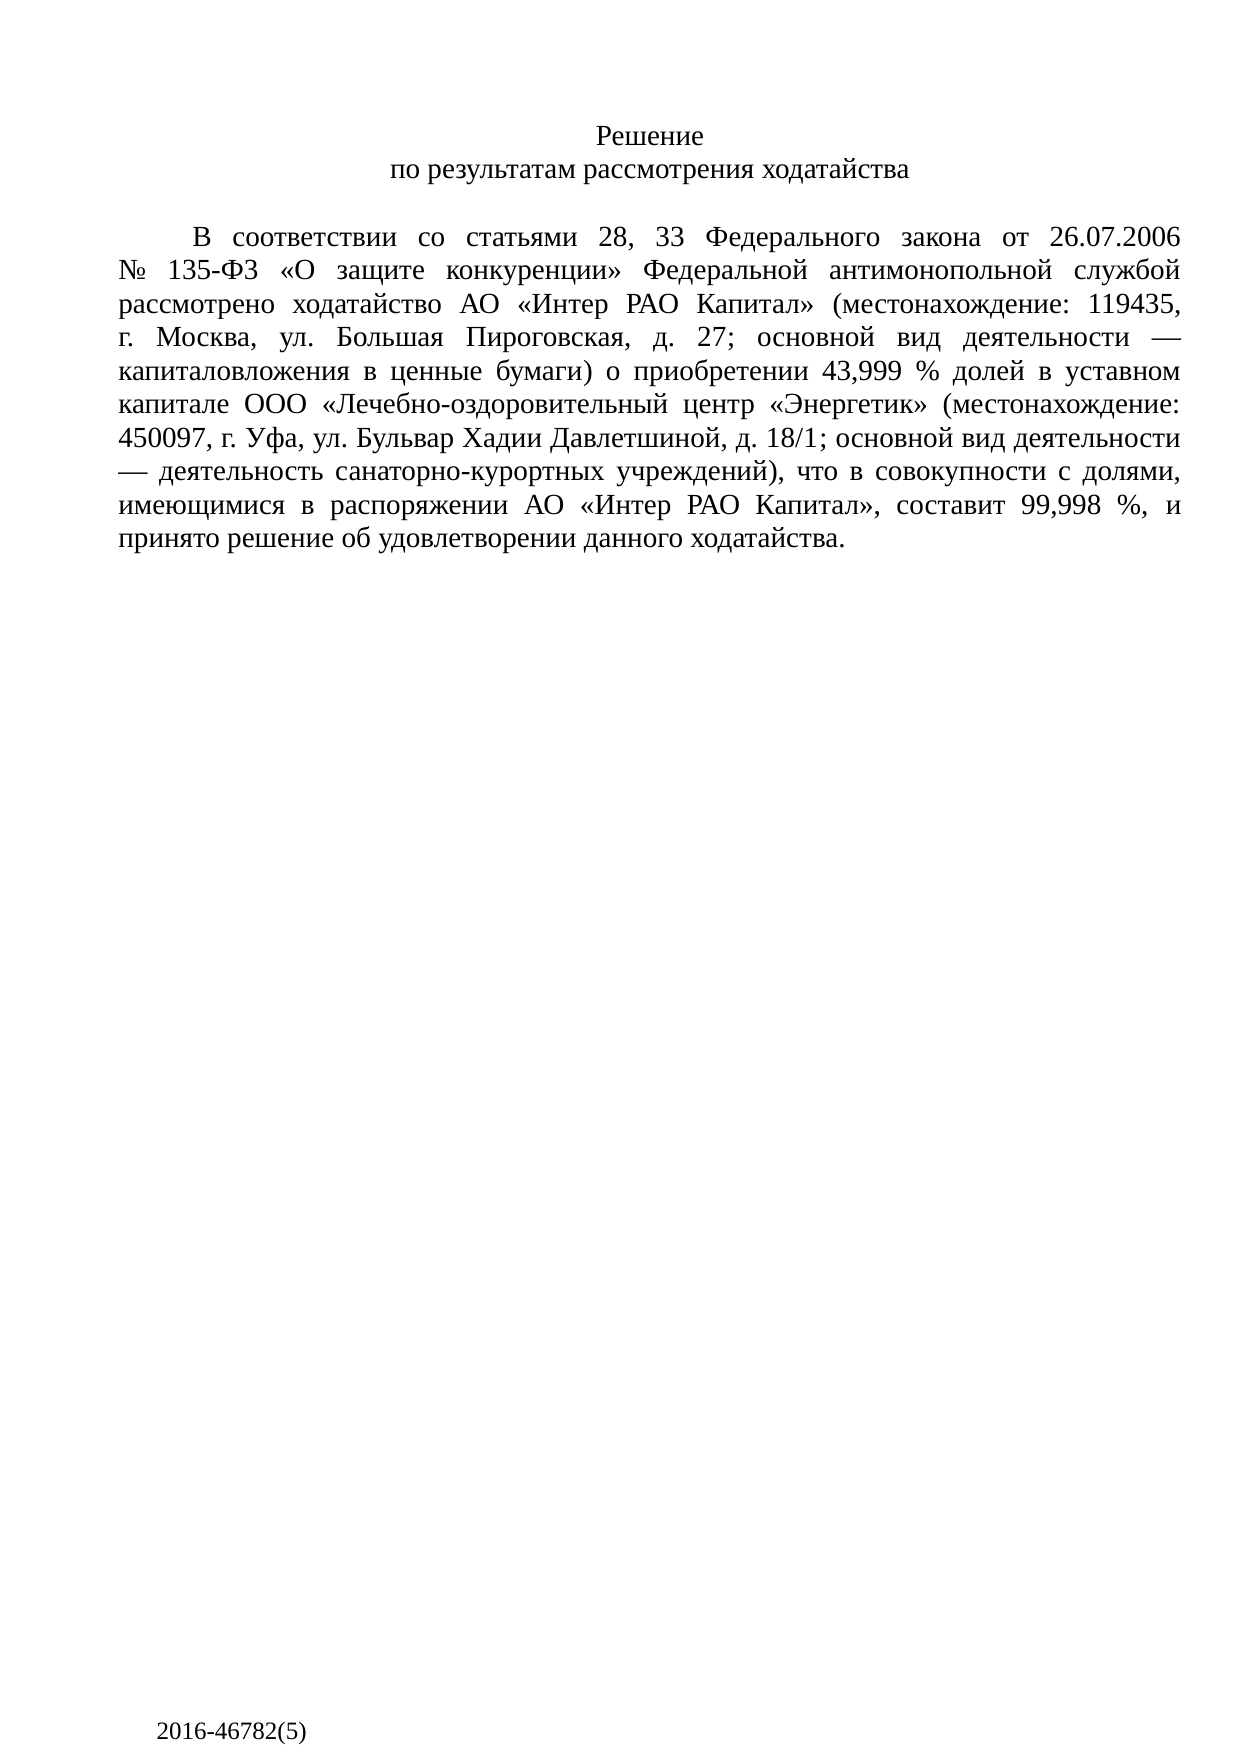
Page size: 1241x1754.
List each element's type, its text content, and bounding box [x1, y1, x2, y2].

text Решение [118, 118, 1181, 152]
text по результатам рассмотрения ходатайства [118, 152, 1181, 185]
text В соответствии со статьями 28, 33 Федерального закона от 26.07.2006 № 135-Ф3 «О защите конкуренции» Федеральной антимонопольной службой рассмотрено ходатайство АО «Интер РАО Капитал» (местонахождение: 119435, г. Москва, ул. Большая Пироговская, д. 27; основной вид деятельности — капиталовложения в ценные бумаги) о приобретении 43,999 % долей в уставном капитале ООО «Лечебно-оздоровительный центр «Энергетик» (местонахождение: 450097, г. Уфа, ул. Бульвар Хадии Давлетшиной, д. 18/1; основной вид деятельности — деятельность санаторно-курортных учреждений), что в совокупности с долями, имеющимися в распоряжении АО «Интер РАО Капитал», составит 99,998 %, и принято решение об удовлетворении данного ходатайства. [118, 219, 1181, 554]
